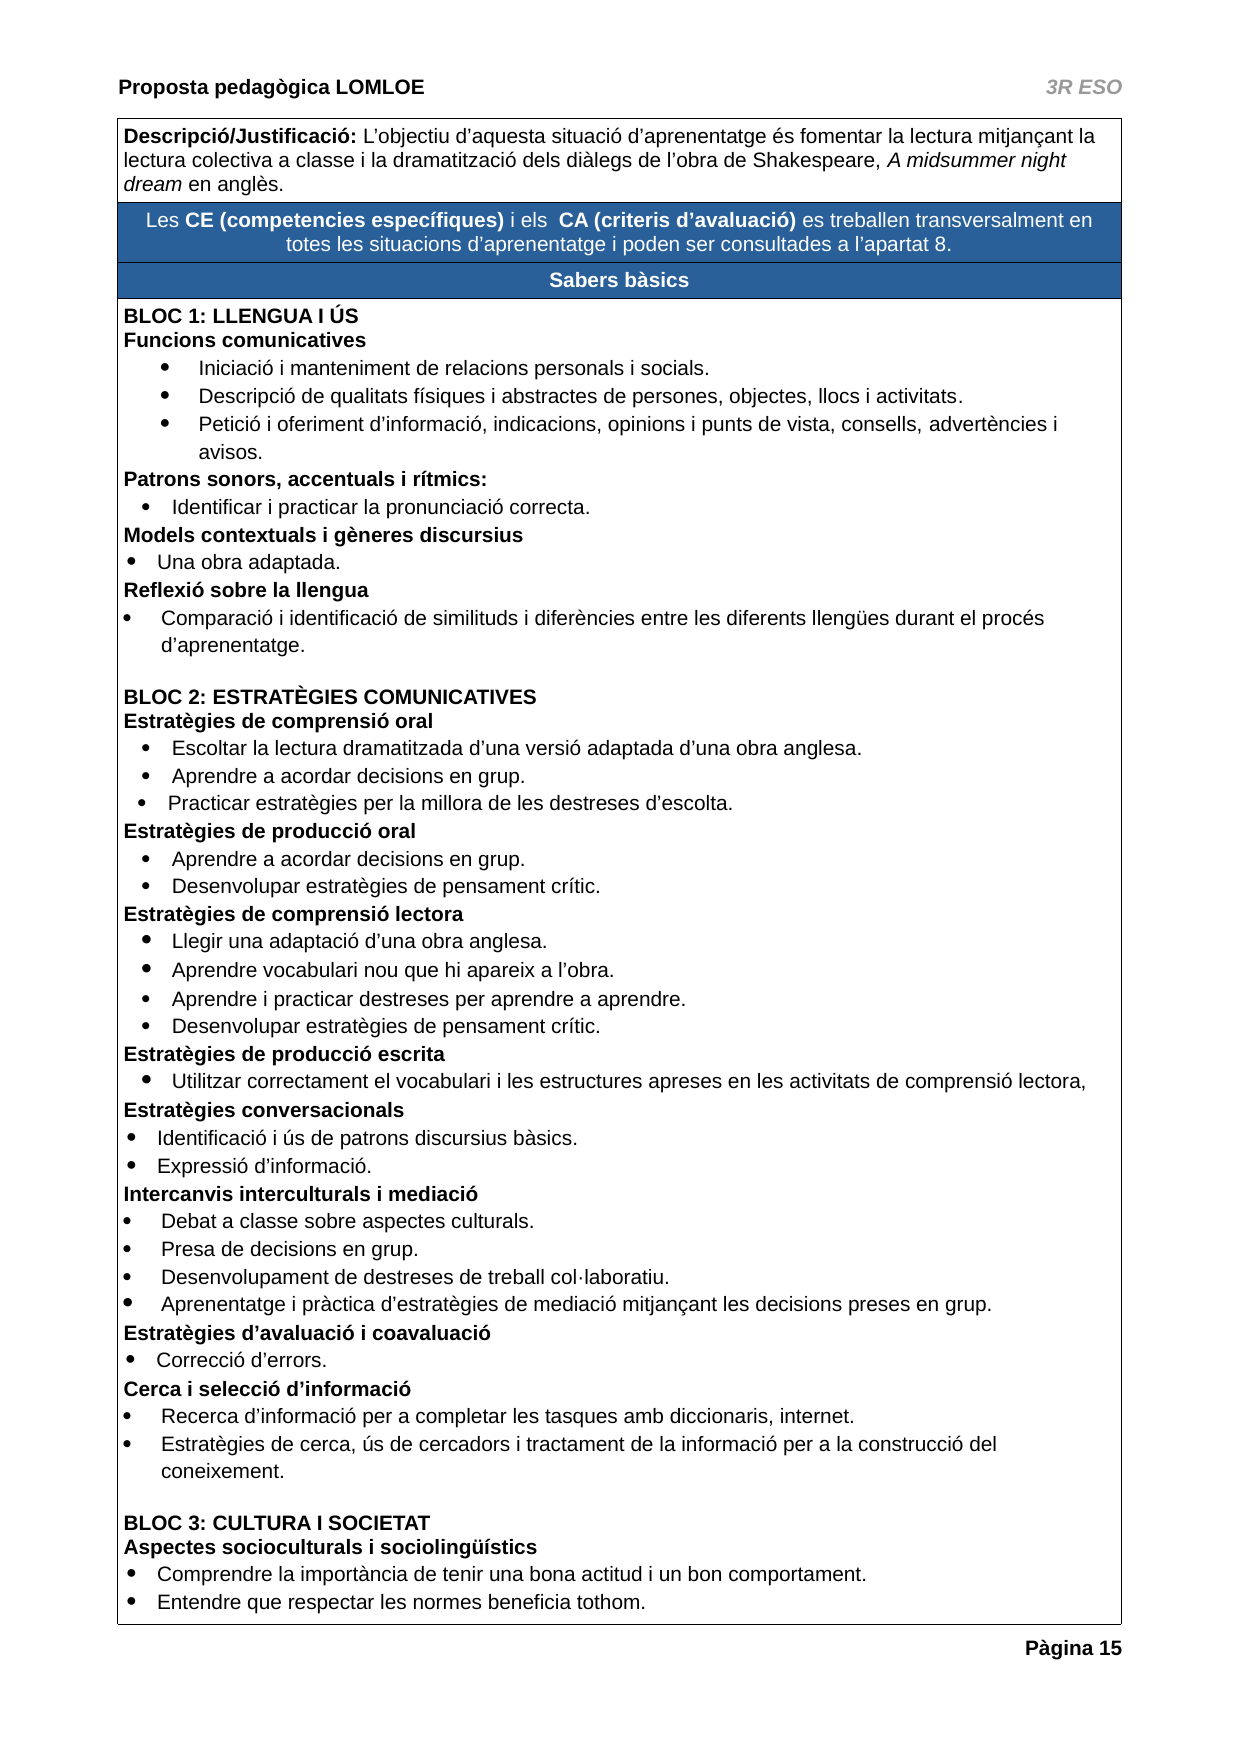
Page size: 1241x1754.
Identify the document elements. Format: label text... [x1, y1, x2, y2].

table_cell BLOC 1: LLENGUA I ÚS Funcions comunicatives Iniciació i manteniment de relacions personals i socials. Descripció de qualitats físiques i abstractes de persones, objectes, llocs i activitats. Petició i oferiment d’informació, indicacions, opinions i punts de vista, consells, advertències i avisos. Patrons sonors, accentuals i rítmics: Identificar i practicar la pronunciació correcta. Models contextuals i gèneres discursius Una obra adaptada. Reflexió sobre la llengua Comparació i identificació de similituds i diferències entre les diferents llengües durant el procés d’aprenentatge. BLOC 2: ESTRATÈGIES COMUNICATIVES Estratègies de comprensió oral Escoltar la lectura dramatitzada d’una versió adaptada d’una obra anglesa. Aprendre a acordar decisions en grup. Practicar estratègies per la millora de les destreses d’escolta. Estratègies de producció oral Aprendre a acordar decisions en grup. Desenvolupar estratègies de pensament crític. Estratègies de comprensió lectora Llegir una adaptació d’una obra anglesa. Aprendre vocabulari nou que hi apareix a l’obra. Aprendre i practicar destreses per aprendre a aprendre. Desenvolupar estratègies de pensament crític. Estratègies de producció escrita Utilitzar correctament el vocabulari i les estructures apreses en les activitats de comprensió lectora, Estratègies conversacionals Identificació i ús de patrons discursius bàsics. Expressió d’informació. Intercanvis interculturals i mediació Debat a classe sobre aspectes culturals. Presa de decisions en grup. Desenvolupament de destreses de treball col·laboratiu. Aprenentatge i pràctica d’estratègies de mediació mitjançant les decisions preses en grup. Estratègies d’avaluació i coavaluació Correcció d’errors. Cerca i selecció d’informació Recerca d’informació per a completar les tasques amb diccionaris, internet. Estratègies de cerca, ús de cercadors i tractament de la informació per a la construcció del coneixement. BLOC 3: CULTURA I SOCIETAT Aspectes socioculturals i sociolingüístics Comprendre la importància de tenir una bona actitud i un bon comportament. Entendre que respectar les normes beneficia tothom. Entendre la importància de l’educació i que hi ha persones a qui els resulta un veritable esforç assistir-hi. Respectar les vivències i maneres de viure dels altres. Comprendre la importància de prendre decisions de manera conjunta. Diversitat lingüística i intercultural Comprensió de la importància de formular invitacions, compartir. Identificació i ús d’expressions habituals de l’anglès. Curiositat i respecte per les diferències culturals i lingüístiques. Llengua estrangera com a mitjà de comunicació Identificació de patrons culturals d’ús comú propis de la llengua estrangera. Valoració de la llengua estrangera com a mitjà de comunicació interpersonal i internacional, com a font d’informació i com a eina de participació social i d’enriquiment personal. [118, 299, 1121, 1624]
table_cell Descripció/Justificació: L’objectiu d’aquesta situació d’aprenentatge és fomentar la lectura mitjançant la lectura colectiva a classe i la dramatització dels diàlegs de l’obra de Shakespeare, A midsummer night dream en anglès. [118, 119, 1121, 202]
table_cell Sabers bàsics [118, 263, 1121, 298]
table_cell Les CE (competencies específiques) i els CA (criteris d’avaluació) es treballen transversalment en totes les situacions d’aprenentatge i poden ser consultades a l’apartat 8. [118, 203, 1121, 262]
